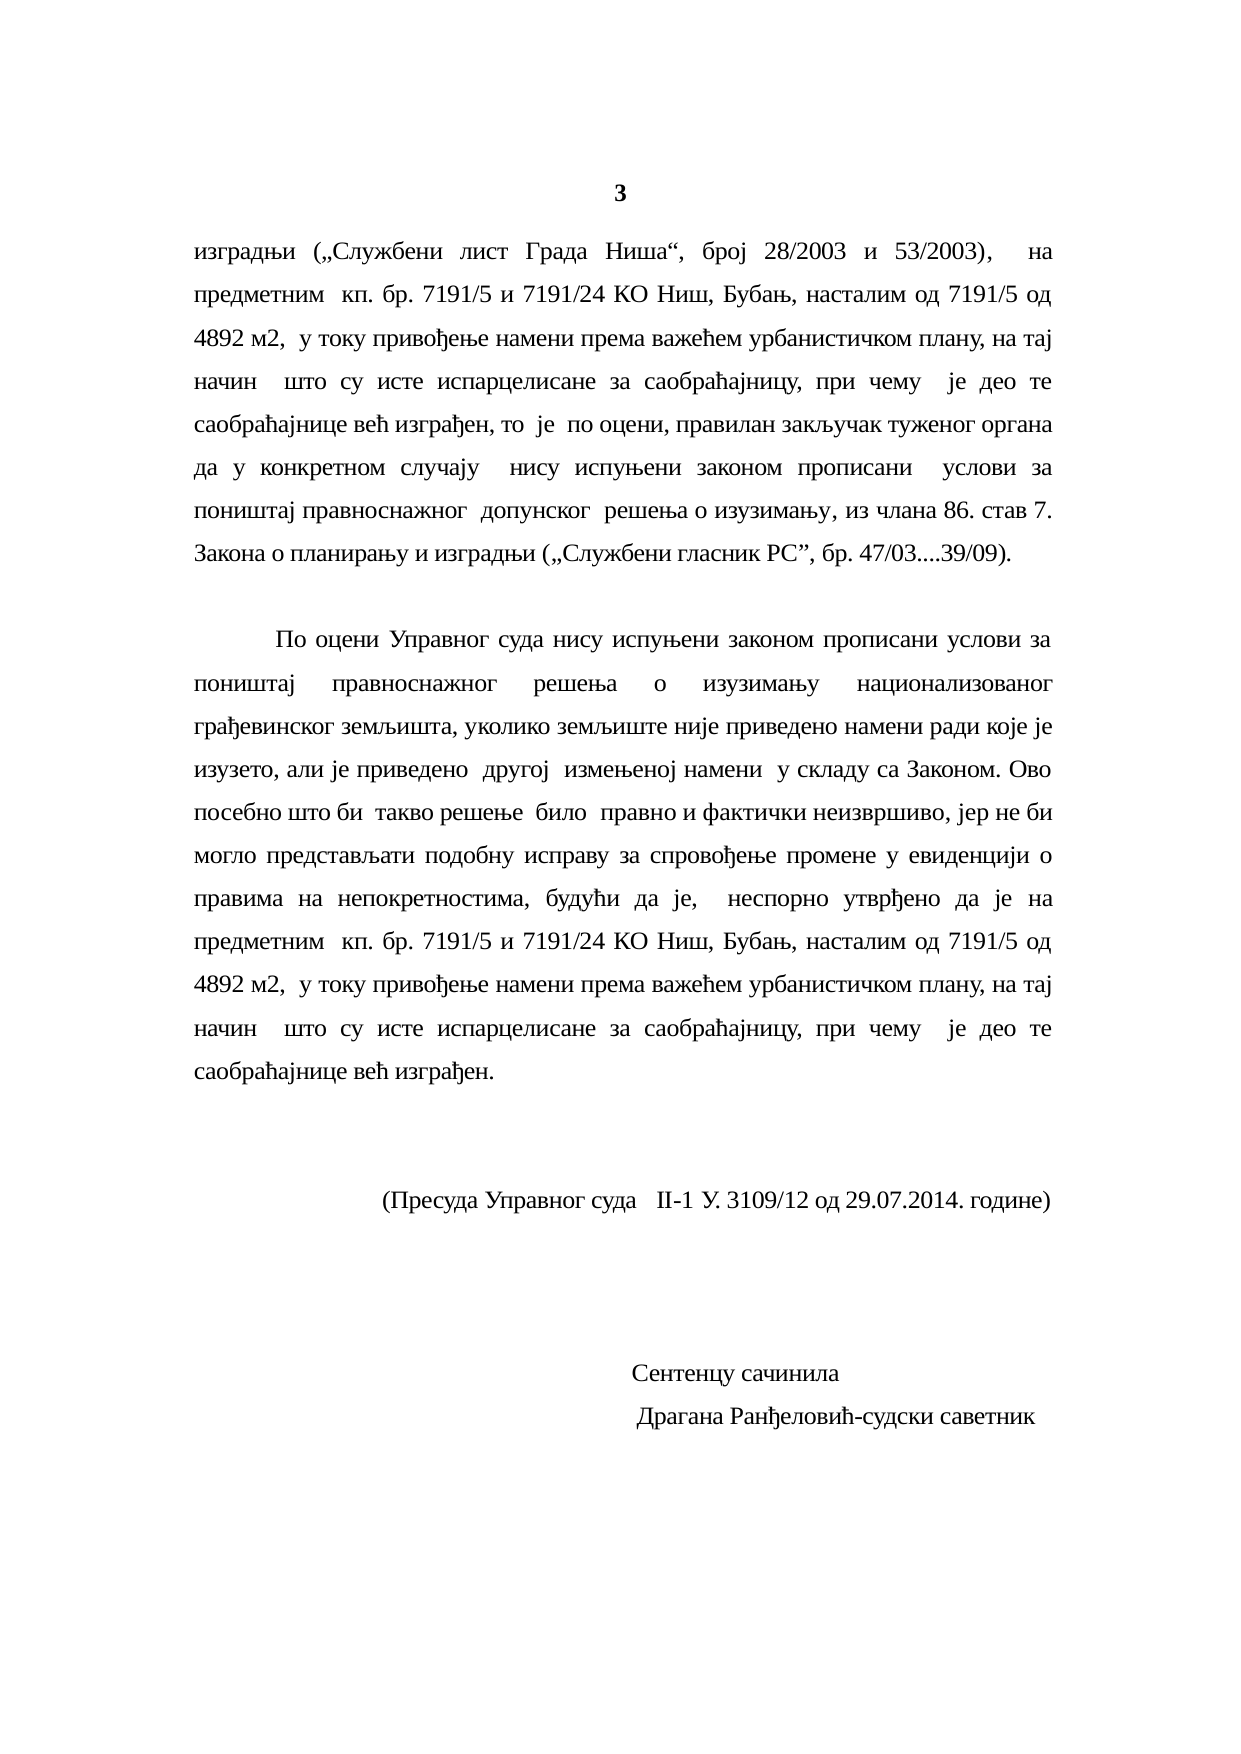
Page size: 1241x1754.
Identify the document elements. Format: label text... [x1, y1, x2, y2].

text По оцени Управног суда нису испуњени законом прописани услови за поништај правноснажног решења о изузимању национализованог грађевинског земљишта, уколико земљиште није приведено намени ради које је изузето, али је приведено другој измењеној намени у складу са Законом. Ово посебно што би такво решење било правно и фактички неизвршиво, јер не би могло представљати подобну исправу за спровођење промене у евиденцији о правима на непокретностима, будући да је, неспорно утврђено да је на предметним кп. бр. 7191/5 и 7191/24 КО Ниш, Бубањ, насталим од 7191/5 од 4892 м2, у току привођење намени према важећем урбанистичком плану, на тај начин што су исте испарцелисане за саобраћајницу, при чему је део те саобраћајнице већ изграђен. [193, 624, 1053, 1084]
text Сентенцу сачинила [187, 1358, 1053, 1386]
text Драгана Ранђеловић-судски саветник [187, 1401, 1053, 1429]
text изградњи („Службени лист Града Ниша“, број 28/2003 и 53/2003), на предметним кп. бр. 7191/5 и 7191/24 КО Ниш, Бубањ, насталим од 7191/5 од 4892 м2, у току привођење намени према важећем урбанистичком плану, на тај начин што су исте испарцелисане за саобраћајницу, при чему је део те саобраћајнице већ изграђен, то је по оцени, правилан закључак туженог органа да у конкретном случају нису испуњени законом прописани услови за поништај правноснажног допунског решења о изузимању, из члана 86. став 7. Закона о планирању и изградњи („Службени гласник РС”, бр. 47/03....39/09). [193, 236, 1053, 567]
text (Пресуда Управног суда II-1 У. 3109/12 од 29.07.2014. године) [187, 1185, 1053, 1214]
